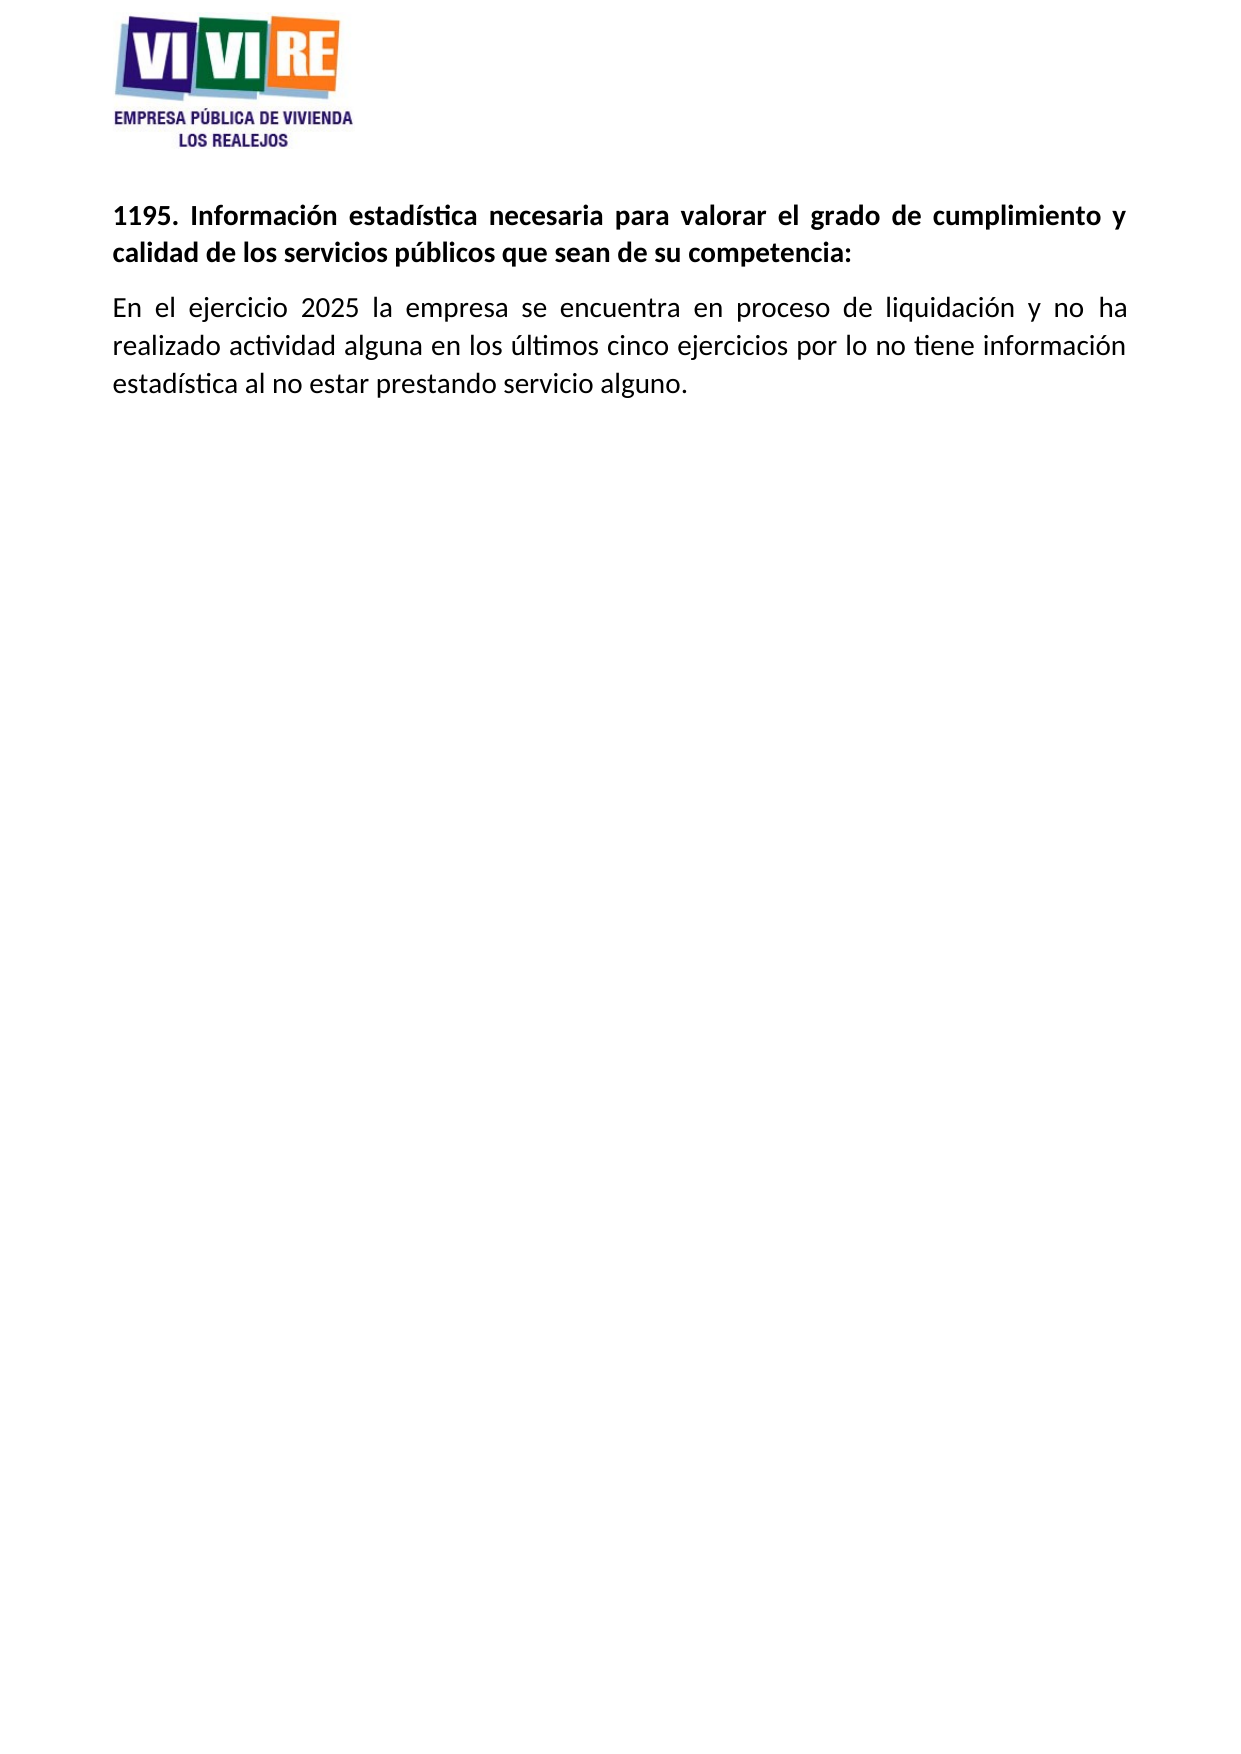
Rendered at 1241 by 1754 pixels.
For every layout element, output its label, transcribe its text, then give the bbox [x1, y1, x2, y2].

text 1195. Información estadística necesaria para valorar el grado de cumplimiento y calidad de los servicios públicos que sean de su competencia: [112, 197, 1128, 270]
text En el ejercicio 2025 la empresa se encuentra en proceso de liquidación y no ha realizado actividad alguna en los últimos cinco ejercicios por lo no tiene información estadística al no estar prestando servicio alguno. [112, 289, 1128, 401]
